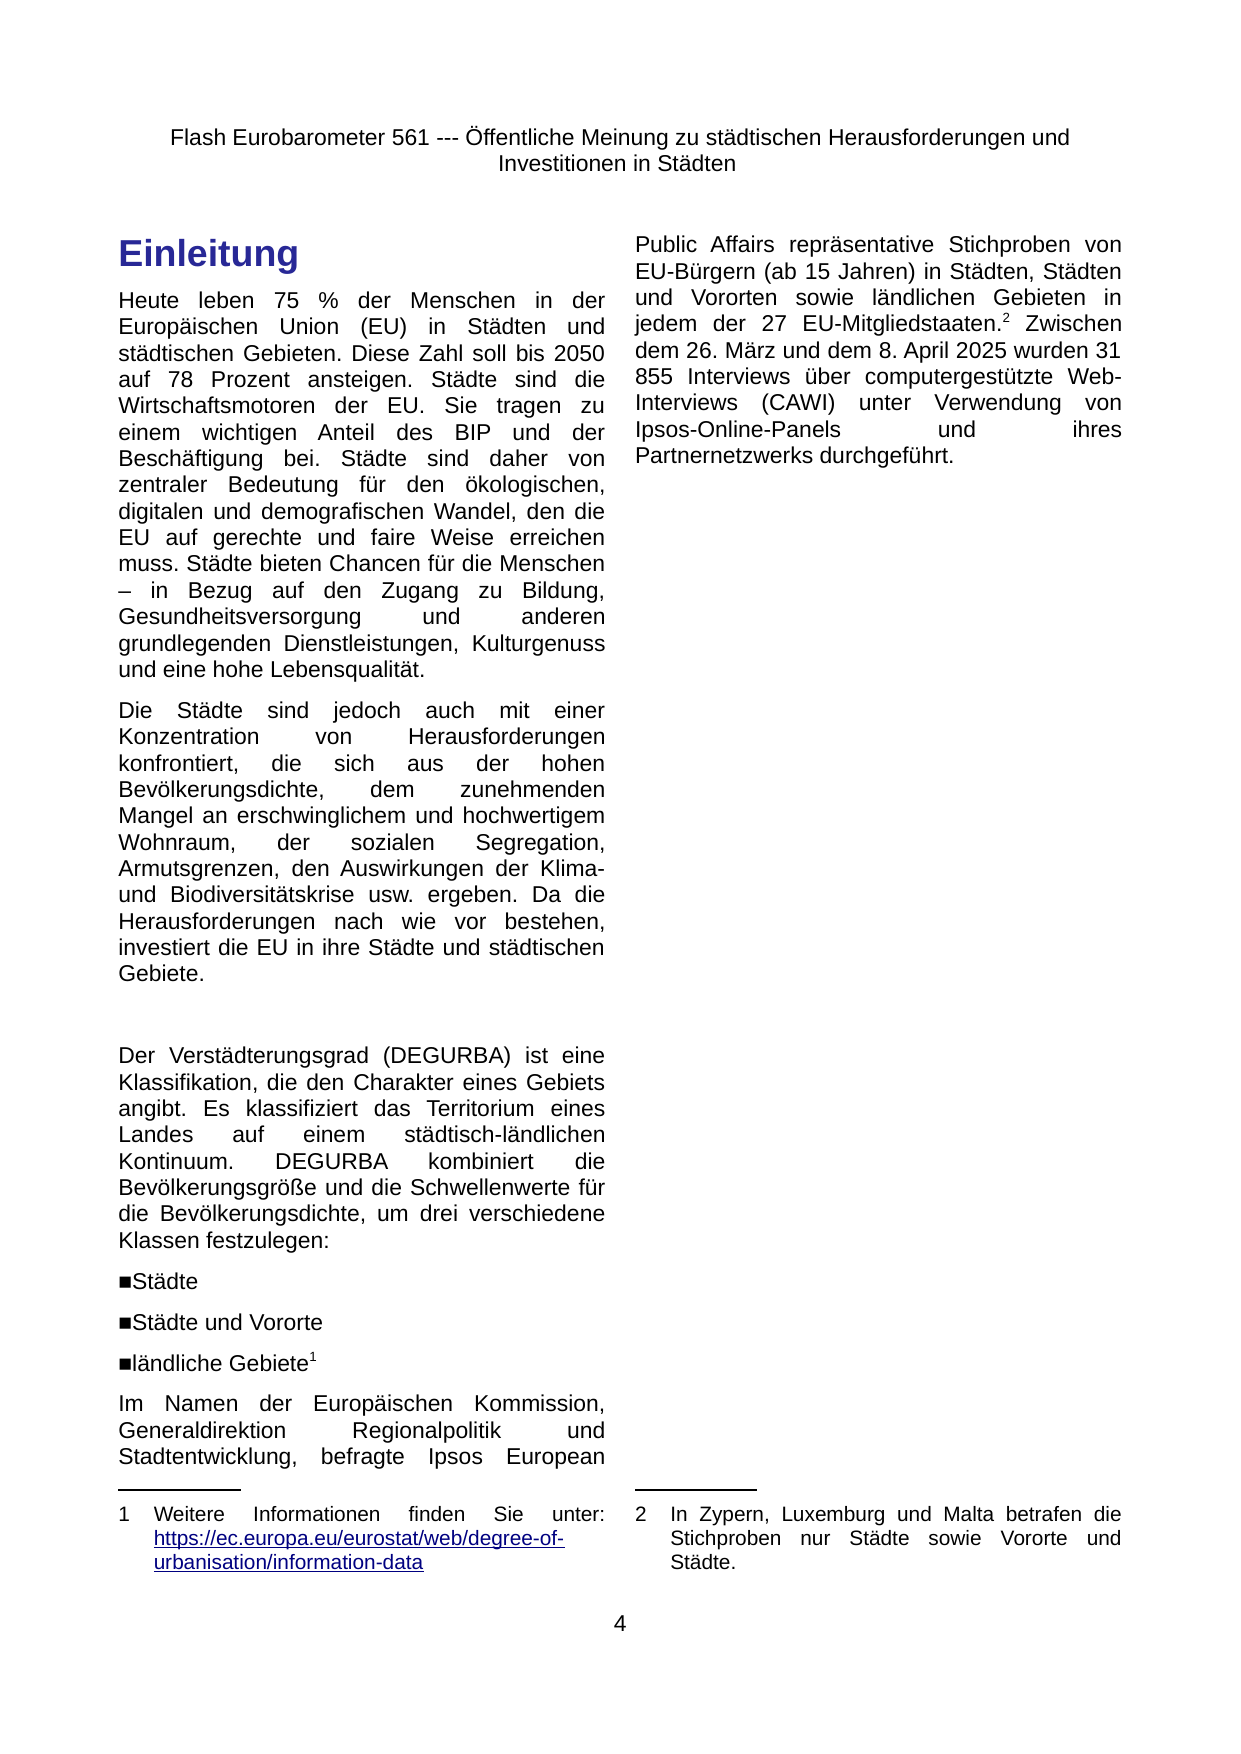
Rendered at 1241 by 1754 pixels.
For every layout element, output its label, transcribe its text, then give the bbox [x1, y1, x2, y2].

text ■Städte und Vororte [118, 1308, 605, 1335]
text Die Städte sind jedoch auch mit einer Konzentration von Herausforderungen konfrontiert, die sich aus der hohen Bevölkerungsdichte, dem zunehmenden Mangel an erschwinglichem und hochwertigem Wohnraum, der sozialen Segregation, Armutsgrenzen, den Auswirkungen der Klima- und Biodiversitätskrise usw. ergeben. Da die Herausforderungen nach wie vor bestehen, investiert die EU in ihre Städte und städtischen Gebiete. [118, 697, 605, 987]
text Weitere Informationen finden Sie unter: https://ec.europa.eu/eurostat/web/degree-of-urbanisation/information-data [118, 1502, 605, 1574]
text Public Affairs repräsentative Stichproben von EU-Bürgern (ab 15 Jahren) in Städten, Städten und Vororten sowie ländlichen Gebieten in jedem der 27 EU-Mitgliedstaaten. Zwischen dem 26. März und dem 8. April 2025 wurden 31 855 Interviews über computergestützte Web-Interviews (CAWI) unter Verwendung von Ipsos-Online-Panels und ihres Partnernetzwerks durchgeführt. [635, 231, 1122, 468]
subtitle Einleitung [118, 231, 605, 274]
text In Zypern, Luxemburg und Malta betrafen die Stichproben nur Städte sowie Vororte und Städte. [635, 1502, 1122, 1574]
text ■Städte [118, 1268, 605, 1294]
text Im Namen der Europäischen Kommission, Generaldirektion Regionalpolitik und Stadtentwicklung, befragte Ipsos European [118, 1390, 605, 1469]
text Der Verstädterungsgrad (DEGURBA) ist eine Klassifikation, die den Charakter eines Gebiets angibt. Es klassifiziert das Territorium eines Landes auf einem städtisch-ländlichen Kontinuum. DEGURBA kombiniert die Bevölkerungsgröße und die Schwellenwerte für die Bevölkerungsdichte, um drei verschiedene Klassen festzulegen: [118, 1042, 605, 1253]
text ■ländliche Gebiete [118, 1349, 605, 1376]
text Heute leben 75 % der Menschen in der Europäischen Union (EU) in Städten und städtischen Gebieten. Diese Zahl soll bis 2050 auf 78 Prozent ansteigen. Städte sind die Wirtschaftsmotoren der EU. Sie tragen zu einem wichtigen Anteil des BIP und der Beschäftigung bei. Städte sind daher von zentraler Bedeutung für den ökologischen, digitalen und demografischen Wandel, den die EU auf gerechte und faire Weise erreichen muss. Städte bieten Chancen für die Menschen – in Bezug auf den Zugang zu Bildung, Gesundheitsversorgung und anderen grundlegenden Dienstleistungen, Kulturgenuss und eine hohe Lebensqualität. [118, 287, 605, 682]
